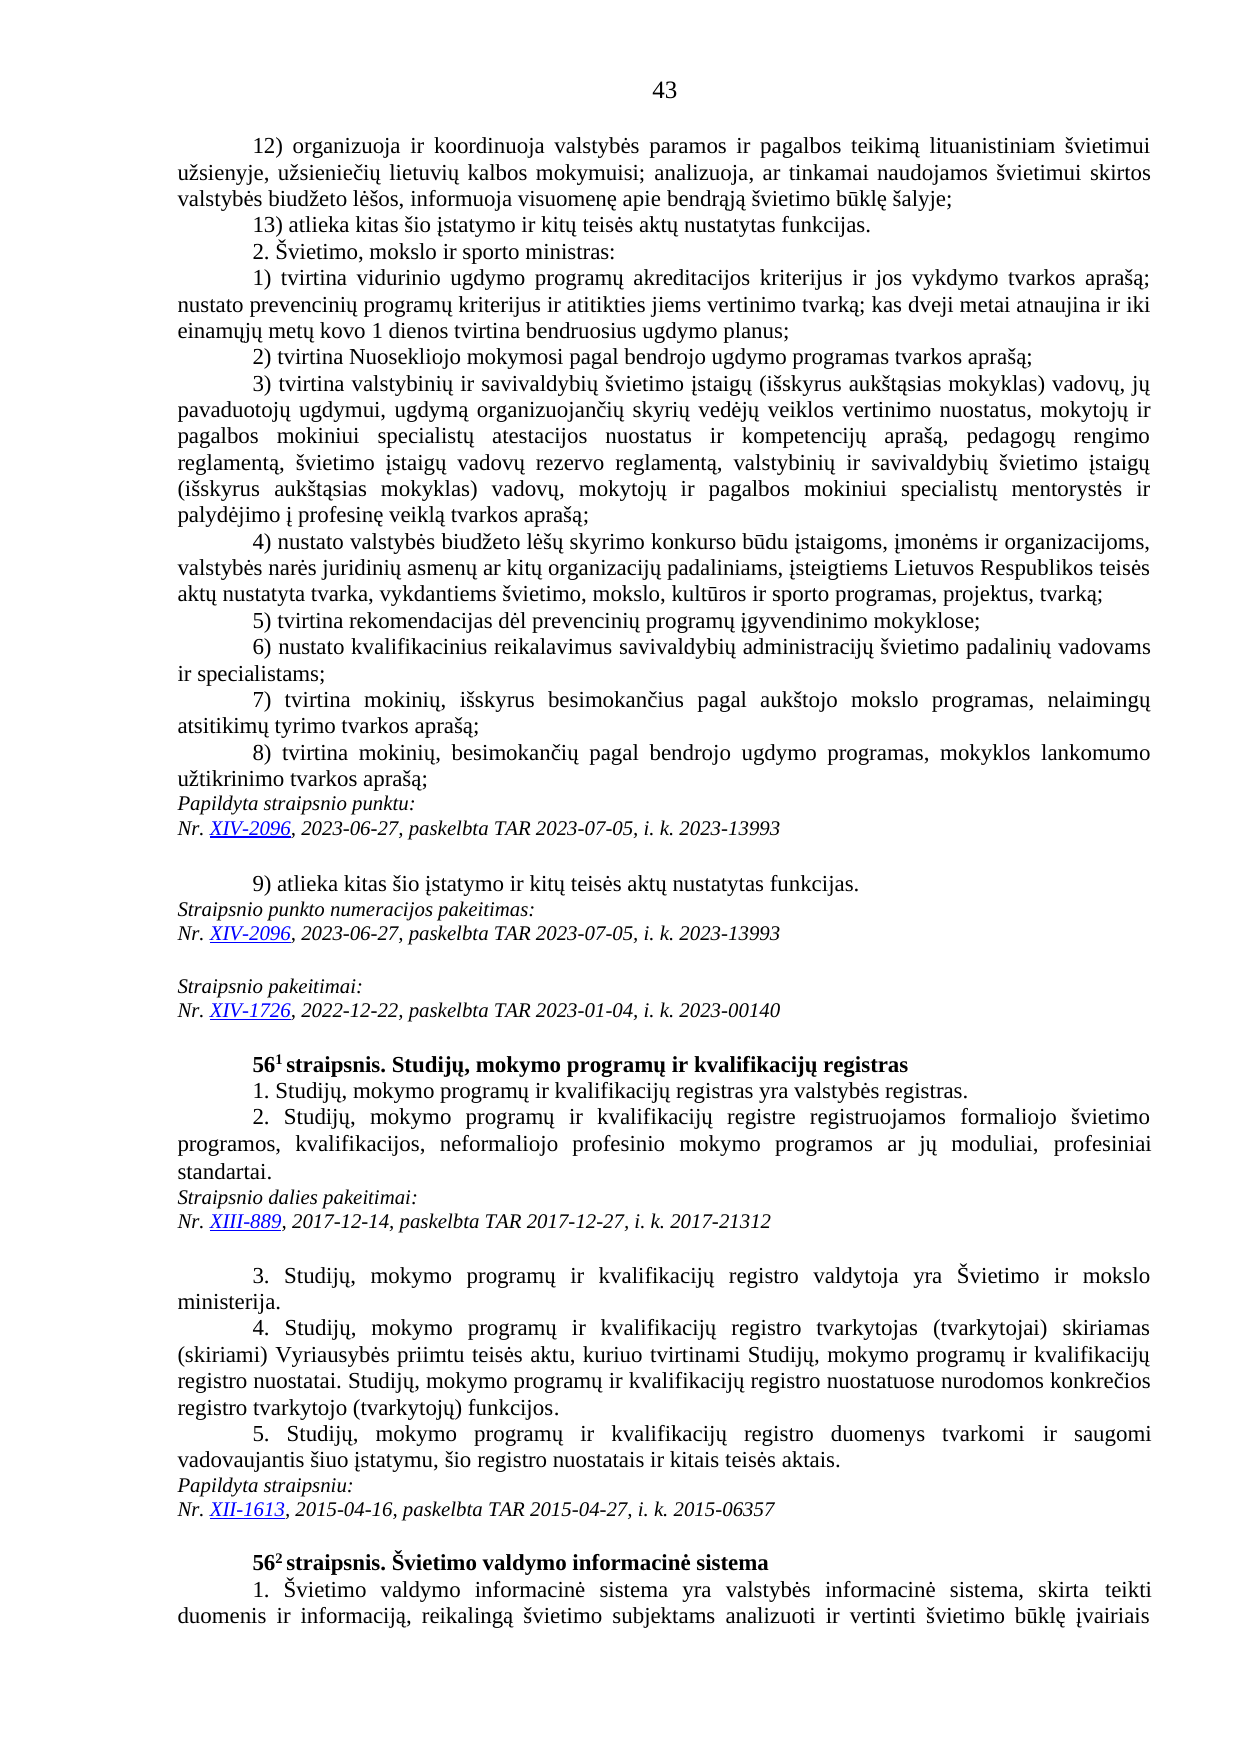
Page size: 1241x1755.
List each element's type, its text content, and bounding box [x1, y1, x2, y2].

text 1. Studijų, mokymo programų ir kvalifikacijų registras yra valstybės registras. [177, 1077, 1152, 1103]
text Nr. XIV-2096, 2023-06-27, paskelbta TAR 2023-07-05, i. k. 2023-13993 [177, 921, 1152, 945]
text Nr. XIV-1726, 2022-12-22, paskelbta TAR 2023-01-04, i. k. 2023-00140 [177, 998, 1152, 1022]
text 12) organizuoja ir koordinuoja valstybės paramos ir pagalbos teikimą lituanistiniam švietimui užsienyje, užsieniečių lietuvių kalbos mokymuisi; analizuoja, ar tinkamai naudojamos švietimui skirtos valstybės biudžeto lėšos, informuoja visuomenę apie bendrąją švietimo būklę šalyje; [177, 132, 1152, 212]
text 8) tvirtina mokinių, besimokančių pagal bendrojo ugdymo programas, mokyklos lankomumo užtikrinimo tvarkos aprašą; [177, 739, 1152, 791]
text Straipsnio punkto numeracijos pakeitimas: [177, 897, 1152, 921]
text Papildyta straipsnio punktu: [177, 791, 1152, 815]
text Nr. XIII-889, 2017-12-14, paskelbta TAR 2017-12-27, i. k. 2017-21312 [177, 1209, 1152, 1233]
text 1) tvirtina vidurinio ugdymo programų akreditacijos kriterijus ir jos vykdymo tvarkos aprašą; nustato prevencinių programų kriterijus ir atitikties jiems vertinimo tvarką; kas dveji metai atnaujina ir iki einamųjų metų kovo 1 dienos tvirtina bendruosius ugdymo planus; [177, 264, 1152, 343]
text 3) tvirtina valstybinių ir savivaldybių švietimo įstaigų (išskyrus aukštąsias mokyklas) vadovų, jų pavaduotojų ugdymui, ugdymą organizuojančių skyrių vedėjų veiklos vertinimo nuostatus, mokytojų ir pagalbos mokiniui specialistų atestacijos nuostatus ir kompetencijų aprašą, pedagogų rengimo reglamentą, švietimo įstaigų vadovų rezervo reglamentą, valstybinių ir savivaldybių švietimo įstaigų (išskyrus aukštąsias mokyklas) vadovų, mokytojų ir pagalbos mokiniui specialistų mentorystės ir palydėjimo į profesinę veiklą tvarkos aprašą; [177, 370, 1152, 528]
text 1. Švietimo valdymo informacinė sistema yra valstybės informacinė sistema, skirta teikti duomenis ir informaciją, reikalingą švietimo subjektams analizuoti ir vertinti švietimo būklę įvairiais [177, 1576, 1152, 1628]
text 2. Švietimo, mokslo ir sporto ministras: [177, 238, 1152, 264]
text 5. Studijų, mokymo programų ir kvalifikacijų registro duomenys tvarkomi ir saugomi vadovaujantis šiuo įstatymu, šio registro nuostatais ir kitais teisės aktais. [177, 1420, 1152, 1473]
text 4. Studijų, mokymo programų ir kvalifikacijų registro tvarkytojas (tvarkytojai) skiriamas (skiriami) Vyriausybės priimtu teisės aktu, kuriuo tvirtinami Studijų, mokymo programų ir kvalifikacijų registro nuostatai. Studijų, mokymo programų ir kvalifikacijų registro nuostatuose nurodomos konkrečios registro tvarkytojo (tvarkytojų) funkcijos. [177, 1314, 1152, 1420]
text Nr. XII-1613, 2015-04-16, paskelbta TAR 2015-04-27, i. k. 2015-06357 [177, 1497, 1152, 1521]
text 5) tvirtina rekomendacijas dėl prevencinių programų įgyvendinimo mokyklose; [177, 607, 1152, 633]
text 2) tvirtina Nuosekliojo mokymosi pagal bendrojo ugdymo programas tvarkos aprašą; [177, 343, 1152, 370]
text 9) atlieka kitas šio įstatymo ir kitų teisės aktų nustatytas funkcijas. [177, 868, 1152, 897]
text Papildyta straipsniu: [177, 1473, 1152, 1497]
text 561 straipsnis. Studijų, mokymo programų ir kvalifikacijų registras [177, 1051, 1152, 1077]
text Straipsnio pakeitimai: [177, 974, 1152, 998]
text Nr. XIV-2096, 2023-06-27, paskelbta TAR 2023-07-05, i. k. 2023-13993 [177, 815, 1152, 839]
text 562 straipsnis. Švietimo valdymo informacinė sistema [177, 1549, 1152, 1576]
text 13) atlieka kitas šio įstatymo ir kitų teisės aktų nustatytas funkcijas. [177, 212, 1152, 238]
text Straipsnio dalies pakeitimai: [177, 1185, 1152, 1209]
text 4) nustato valstybės biudžeto lėšų skyrimo konkurso būdu įstaigoms, įmonėms ir organizacijoms, valstybės narės juridinių asmenų ar kitų organizacijų padaliniams, įsteigtiems Lietuvos Respublikos teisės aktų nustatyta tvarka, vykdantiems švietimo, mokslo, kultūros ir sporto programas, projektus, tvarką; [177, 528, 1152, 607]
text 2. Studijų, mokymo programų ir kvalifikacijų registre registruojamos formaliojo švietimo programos, kvalifikacijos, neformaliojo profesinio mokymo programos ar jų moduliai, profesiniai standartai. [177, 1103, 1152, 1185]
text 3. Studijų, mokymo programų ir kvalifikacijų registro valdytoja yra Švietimo ir mokslo ministerija. [177, 1262, 1152, 1314]
text 7) tvirtina mokinių, išskyrus besimokančius pagal aukštojo mokslo programas, nelaimingų atsitikimų tyrimo tvarkos aprašą; [177, 686, 1152, 739]
text 6) nustato kvalifikacinius reikalavimus savivaldybių administracijų švietimo padalinių vadovams ir specialistams; [177, 633, 1152, 686]
